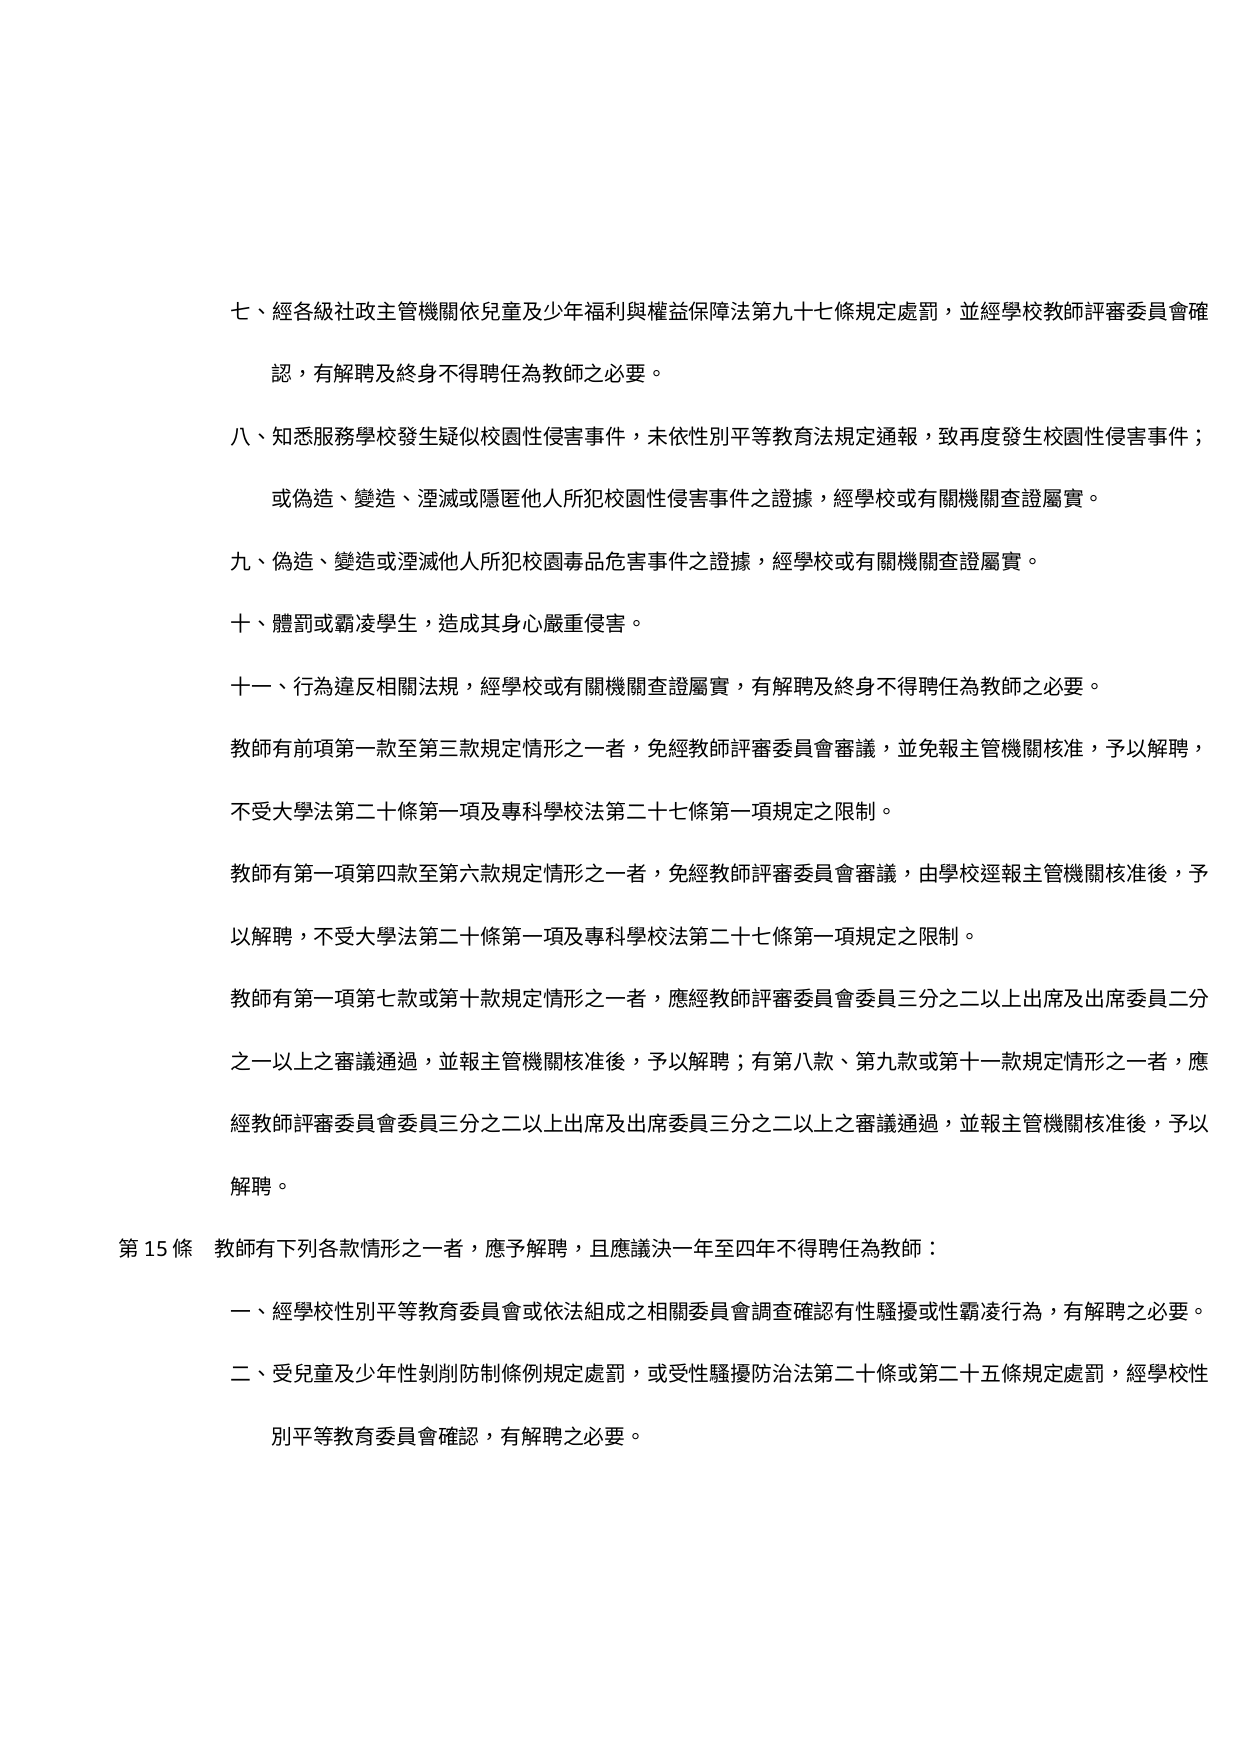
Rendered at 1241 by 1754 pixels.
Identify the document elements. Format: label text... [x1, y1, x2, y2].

text 一、經學校性別平等教育委員會或依法組成之相關委員會調查確認有性騷擾或性霸凌行為，有解聘之必要。 [230, 1268, 1211, 1331]
text 教師有前項第一款至第三款規定情形之一者，免經教師評審委員會審議，並免報主管機關核准，予以解聘，不受大學法第二十條第一項及專科學校法第二十七條第一項規定之限制。 [230, 706, 1211, 831]
text 第15條 教師有下列各款情形之一者，應予解聘，且應議決一年至四年不得聘任為教師： [118, 1206, 1211, 1268]
text 教師有第一項第四款至第六款規定情形之一者，免經教師評審委員會審議，由學校逕報主管機關核准後，予以解聘，不受大學法第二十條第一項及專科學校法第二十七條第一項規定之限制。 [230, 831, 1211, 956]
text 十一、行為違反相關法規，經學校或有關機關查證屬實，有解聘及終身不得聘任為教師之必要。 [230, 643, 1211, 706]
text 七、經各級社政主管機關依兒童及少年福利與權益保障法第九十七條規定處罰，並經學校教師評審委員會確認，有解聘及終身不得聘任為教師之必要。 [230, 268, 1211, 393]
text 九、偽造、變造或湮滅他人所犯校園毒品危害事件之證據，經學校或有關機關查證屬實。 [230, 518, 1211, 581]
text 二、受兒童及少年性剝削防制條例規定處罰，或受性騷擾防治法第二十條或第二十五條規定處罰，經學校性別平等教育委員會確認，有解聘之必要。 [230, 1331, 1211, 1456]
text 十、體罰或霸凌學生，造成其身心嚴重侵害。 [230, 581, 1211, 643]
text 八、知悉服務學校發生疑似校園性侵害事件，未依性別平等教育法規定通報，致再度發生校園性侵害事件；或偽造、變造、湮滅或隱匿他人所犯校園性侵害事件之證據，經學校或有關機關查證屬實。 [230, 393, 1211, 518]
text 教師有第一項第七款或第十款規定情形之一者，應經教師評審委員會委員三分之二以上出席及出席委員二分之一以上之審議通過，並報主管機關核准後，予以解聘；有第八款、第九款或第十一款規定情形之一者，應經教師評審委員會委員三分之二以上出席及出席委員三分之二以上之審議通過，並報主管機關核准後，予以解聘。 [230, 956, 1211, 1206]
